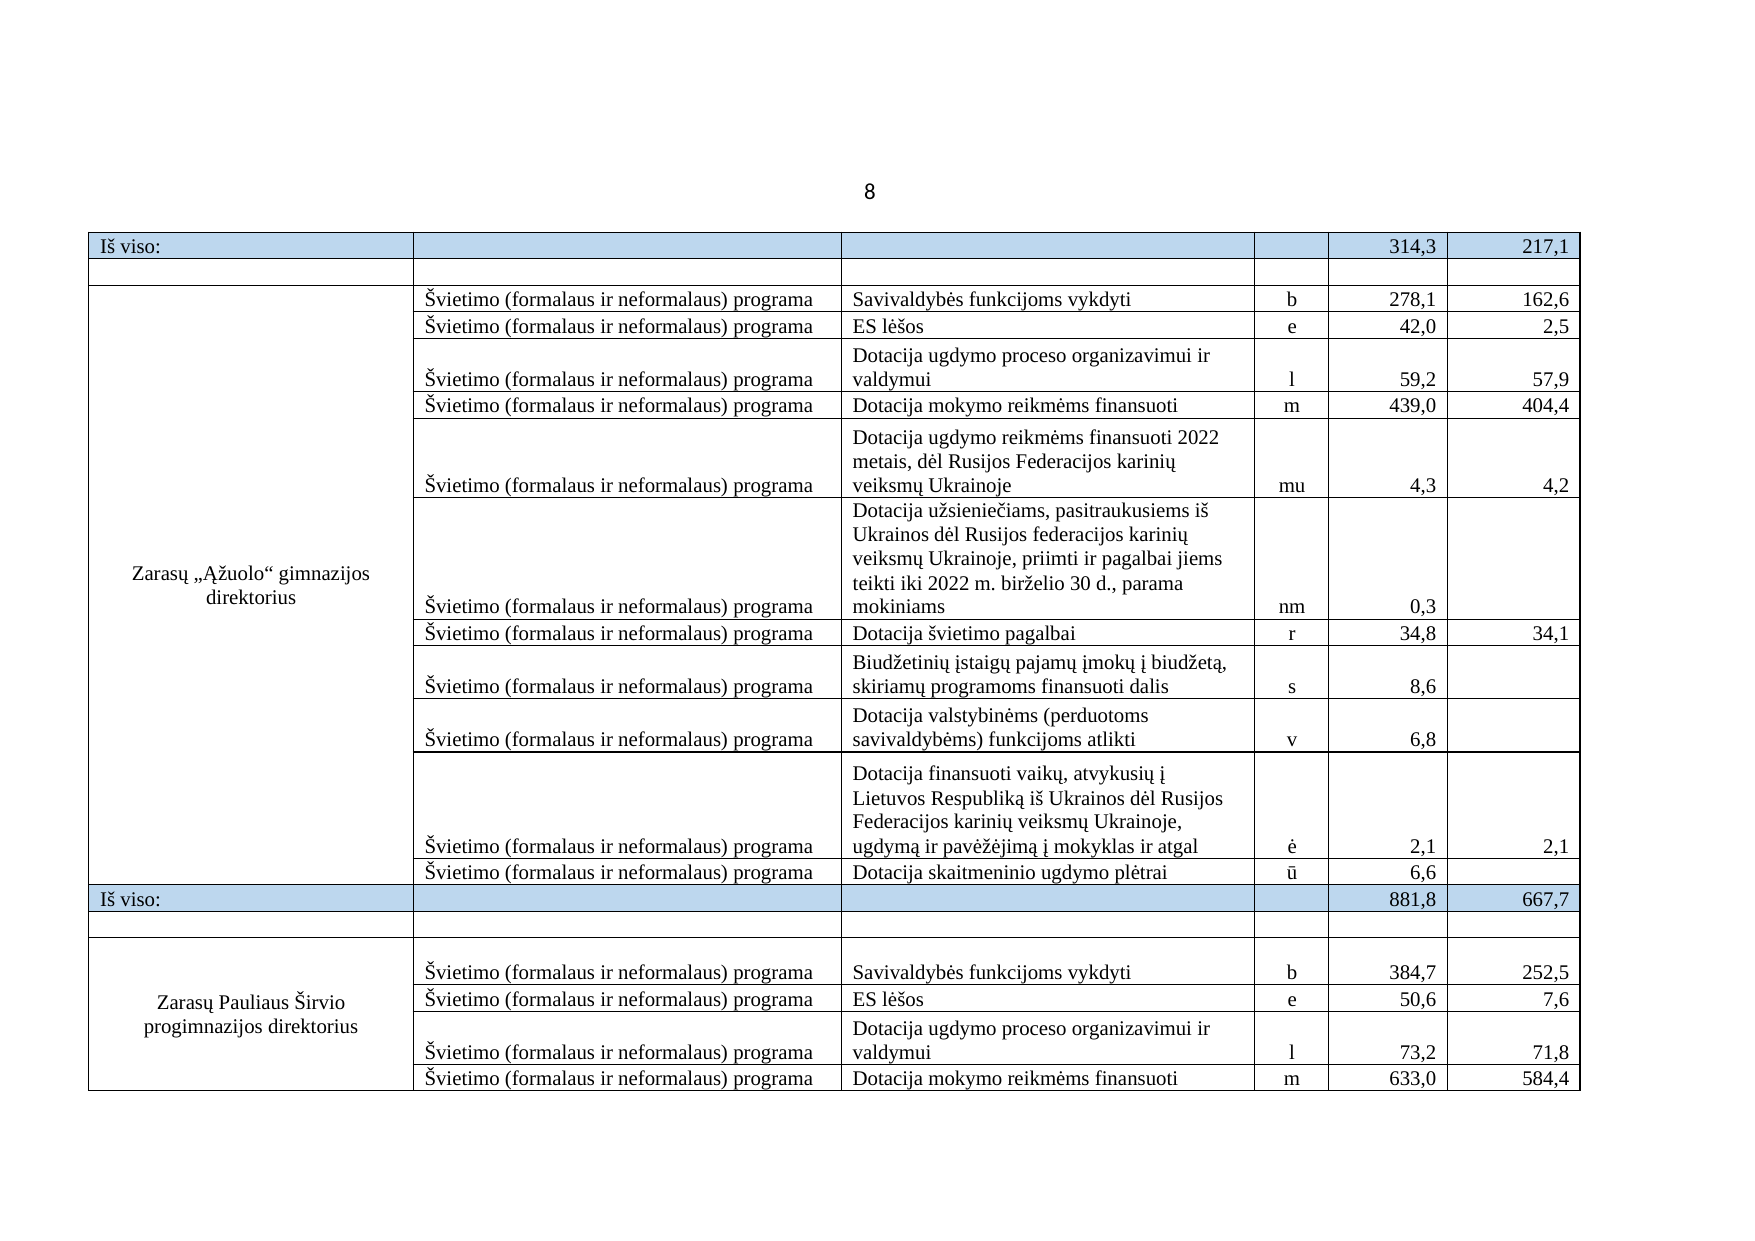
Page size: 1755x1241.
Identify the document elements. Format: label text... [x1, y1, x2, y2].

table_cell Švietimo (formalaus ir neformalaus) programa [414, 859, 841, 884]
table_cell b [1255, 286, 1328, 311]
table_cell [1448, 699, 1579, 751]
table_cell Švietimo (formalaus ir neformalaus) programa [414, 286, 841, 311]
table_cell Iš viso: [89, 233, 413, 258]
table_cell Zarasų Pauliaus Širvio progimnazijos direktorius [89, 938, 413, 1090]
table_cell Savivaldybės funkcijoms vykdyti [842, 938, 1254, 984]
table_cell Švietimo (formalaus ir neformalaus) programa [414, 419, 841, 497]
table_cell [1448, 859, 1579, 884]
table_cell ES lėšos [842, 985, 1254, 1011]
table_cell [414, 233, 841, 258]
table_cell 4,2 [1448, 419, 1579, 497]
table_cell 667,7 [1448, 885, 1579, 911]
table_cell 71,8 [1448, 1012, 1579, 1064]
table_cell Dotacija švietimo pagalbai [842, 620, 1254, 645]
table_cell ū [1255, 859, 1328, 884]
table_cell m [1255, 392, 1328, 417]
table_cell Dotacija mokymo reikmėms finansuoti [842, 392, 1254, 417]
table_cell e [1255, 312, 1328, 338]
table_cell Švietimo (formalaus ir neformalaus) programa [414, 339, 841, 391]
table_cell [414, 885, 841, 911]
table_cell Dotacija ugdymo proceso organizavimui ir valdymui [842, 1012, 1254, 1064]
table_cell Iš viso: [89, 885, 413, 911]
table_cell [89, 259, 413, 285]
table_cell 73,2 [1329, 1012, 1447, 1064]
table_cell 2,5 [1448, 312, 1579, 338]
table_cell [842, 233, 1254, 258]
table_cell Dotacija užsieniečiams, pasitraukusiems iš Ukrainos dėl Rusijos federacijos karinių veiksmų Ukrainoje, priimti ir pagalbai jiems teikti iki 2022 m. birželio 30 d., parama mokiniams [842, 498, 1254, 618]
table_cell Švietimo (formalaus ir neformalaus) programa [414, 312, 841, 338]
table_cell Švietimo (formalaus ir neformalaus) programa [414, 392, 841, 417]
table_cell 59,2 [1329, 339, 1447, 391]
table_cell [1448, 498, 1579, 618]
table_cell nm [1255, 498, 1328, 618]
table_cell [1329, 912, 1447, 937]
table_cell Biudžetinių įstaigų pajamų įmokų į biudžetą, skiriamų programoms finansuoti dalis [842, 646, 1254, 698]
table_cell [1255, 233, 1328, 258]
table_cell [414, 259, 841, 285]
table_cell 439,0 [1329, 392, 1447, 417]
table_cell [1448, 646, 1579, 698]
table_cell 881,8 [1329, 885, 1447, 911]
table_cell 633,0 [1329, 1065, 1447, 1090]
table_cell 2,1 [1329, 753, 1447, 858]
table_cell Švietimo (formalaus ir neformalaus) programa [414, 1012, 841, 1064]
table_cell ė [1255, 753, 1328, 858]
table_cell Švietimo (formalaus ir neformalaus) programa [414, 938, 841, 984]
table_cell [1329, 259, 1447, 285]
table_cell s [1255, 646, 1328, 698]
table_cell r [1255, 620, 1328, 645]
table_cell e [1255, 985, 1328, 1011]
table_cell [1448, 259, 1579, 285]
table_cell 404,4 [1448, 392, 1579, 417]
table_cell 6,6 [1329, 859, 1447, 884]
table_cell Švietimo (formalaus ir neformalaus) programa [414, 620, 841, 645]
table_cell 384,7 [1329, 938, 1447, 984]
table_cell 34,1 [1448, 620, 1579, 645]
table_cell [842, 912, 1254, 937]
table_cell 50,6 [1329, 985, 1447, 1011]
table_cell m [1255, 1065, 1328, 1090]
table_cell [1255, 912, 1328, 937]
table_cell Savivaldybės funkcijoms vykdyti [842, 286, 1254, 311]
table_cell 57,9 [1448, 339, 1579, 391]
table_cell [1255, 259, 1328, 285]
table_cell b [1255, 938, 1328, 984]
table_cell 278,1 [1329, 286, 1447, 311]
table_cell l [1255, 339, 1328, 391]
table_cell Dotacija skaitmeninio ugdymo plėtrai [842, 859, 1254, 884]
table_cell 7,6 [1448, 985, 1579, 1011]
table_cell [842, 259, 1254, 285]
table_cell [89, 912, 413, 937]
table_cell Dotacija ugdymo proceso organizavimui ir valdymui [842, 339, 1254, 391]
table_cell 4,3 [1329, 419, 1447, 497]
table_cell [1448, 912, 1579, 937]
table_cell [842, 885, 1254, 911]
table_cell v [1255, 699, 1328, 751]
table_cell Švietimo (formalaus ir neformalaus) programa [414, 985, 841, 1011]
table_cell Zarasų „Ąžuolo“ gimnazijos direktorius [89, 286, 413, 884]
table_cell ES lėšos [842, 312, 1254, 338]
table_cell Švietimo (formalaus ir neformalaus) programa [414, 753, 841, 858]
table_cell Švietimo (formalaus ir neformalaus) programa [414, 498, 841, 618]
table_cell Švietimo (formalaus ir neformalaus) programa [414, 1065, 841, 1090]
table_cell Dotacija finansuoti vaikų, atvykusių į Lietuvos Respubliką iš Ukrainos dėl Rusijos Federacijos karinių veiksmų Ukrainoje, ugdymą ir pavėžėjimą į mokyklas ir atgal [842, 753, 1254, 858]
table_cell 162,6 [1448, 286, 1579, 311]
table_cell [414, 912, 841, 937]
table_cell 34,8 [1329, 620, 1447, 645]
table_cell 314,3 [1329, 233, 1447, 258]
table_cell l [1255, 1012, 1328, 1064]
table_cell 2,1 [1448, 753, 1579, 858]
table_cell Švietimo (formalaus ir neformalaus) programa [414, 699, 841, 751]
table_cell mu [1255, 419, 1328, 497]
table_cell 8,6 [1329, 646, 1447, 698]
table_cell Dotacija mokymo reikmėms finansuoti [842, 1065, 1254, 1090]
table_cell 252,5 [1448, 938, 1579, 984]
table_cell Švietimo (formalaus ir neformalaus) programa [414, 646, 841, 698]
table_cell 6,8 [1329, 699, 1447, 751]
table_cell 42,0 [1329, 312, 1447, 338]
table_cell Dotacija ugdymo reikmėms finansuoti 2022 metais, dėl Rusijos Federacijos karinių veiksmų Ukrainoje [842, 419, 1254, 497]
table_cell Dotacija valstybinėms (perduotoms savivaldybėms) funkcijoms atlikti [842, 699, 1254, 751]
table_cell [1255, 885, 1328, 911]
table_cell 217,1 [1448, 233, 1579, 258]
table_cell 0,3 [1329, 498, 1447, 618]
table_cell 584,4 [1448, 1065, 1579, 1090]
